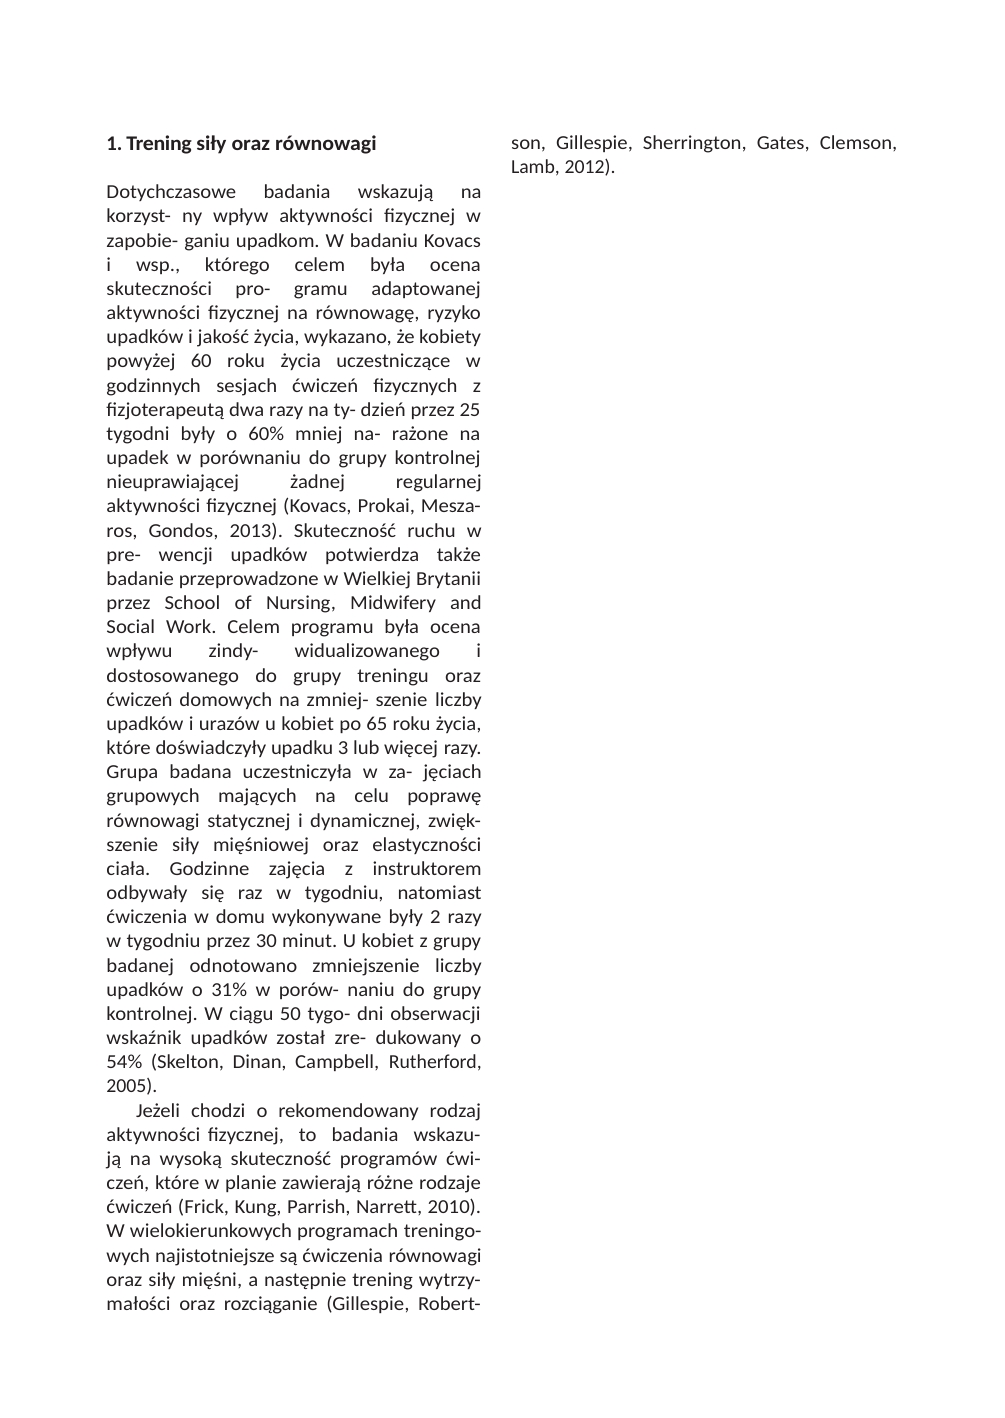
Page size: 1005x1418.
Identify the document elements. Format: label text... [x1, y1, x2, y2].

text son, Gillespie, Sherrington, Gates, Clemson, Lamb, 2012). [511, 131, 898, 179]
text Jeżeli chodzi o rekomendowany rodzaj aktywności fizycznej, to badania wskazu- ją na wysoką skuteczność programów ćwi- czeń, które w planie zawierają różne rodzaje ćwiczeń (Frick, Kung, Parrish, Narrett, 2010). W wielokierunkowych programach treningo- wych najistotniejsze są ćwiczenia równowagi oraz siły mięśni, a następnie trening wytrzy- małości oraz rozciąganie (Gillespie, Robert- [106, 1098, 481, 1315]
text Dotychczasowe badania wskazują na korzyst- ny wpływ aktywności fizycznej w zapobie- ganiu upadkom. W badaniu Kovacs i wsp., którego celem była ocena skuteczności pro- gramu adaptowanej aktywności fizycznej na równowagę, ryzyko upadków i jakość życia, wykazano, że kobiety powyżej 60 roku życia uczestniczące w godzinnych sesjach ćwiczeń fizycznych z fizjoterapeutą dwa razy na ty- dzień przez 25 tygodni były o 60% mniej na- rażone na upadek w porównaniu do grupy kontrolnej nieuprawiającej żadnej regularnej aktywności fizycznej (Kovacs, Prokai, Mesza- ros, Gondos, 2013). Skuteczność ruchu w pre- wencji upadków potwierdza także badanie przeprowadzone w Wielkiej Brytanii przez School of Nursing, Midwifery and Social Work. Celem programu była ocena wpływu zindy- widualizowanego i dostosowanego do grupy treningu oraz ćwiczeń domowych na zmniej- szenie liczby upadków i urazów u kobiet po 65 roku życia, które doświadczyły upadku 3 lub więcej razy. Grupa badana uczestniczyła w za- jęciach grupowych mających na celu poprawę równowagi statycznej i dynamicznej, zwięk- szenie siły mięśniowej oraz elastyczności ciała. Godzinne zajęcia z instruktorem odbywały się raz w tygodniu, natomiast ćwiczenia w domu wykonywane były 2 razy w tygodniu przez 30 minut. U kobiet z grupy badanej odnotowano zmniejszenie liczby upadków o 31% w porów- naniu do grupy kontrolnej. W ciągu 50 tygo- dni obserwacji wskaźnik upadków został zre- dukowany o 54% (Skelton, Dinan, Campbell, Rutherford, 2005). [106, 179, 481, 1098]
subtitle Trening siły oraz równowagi [106, 131, 481, 156]
